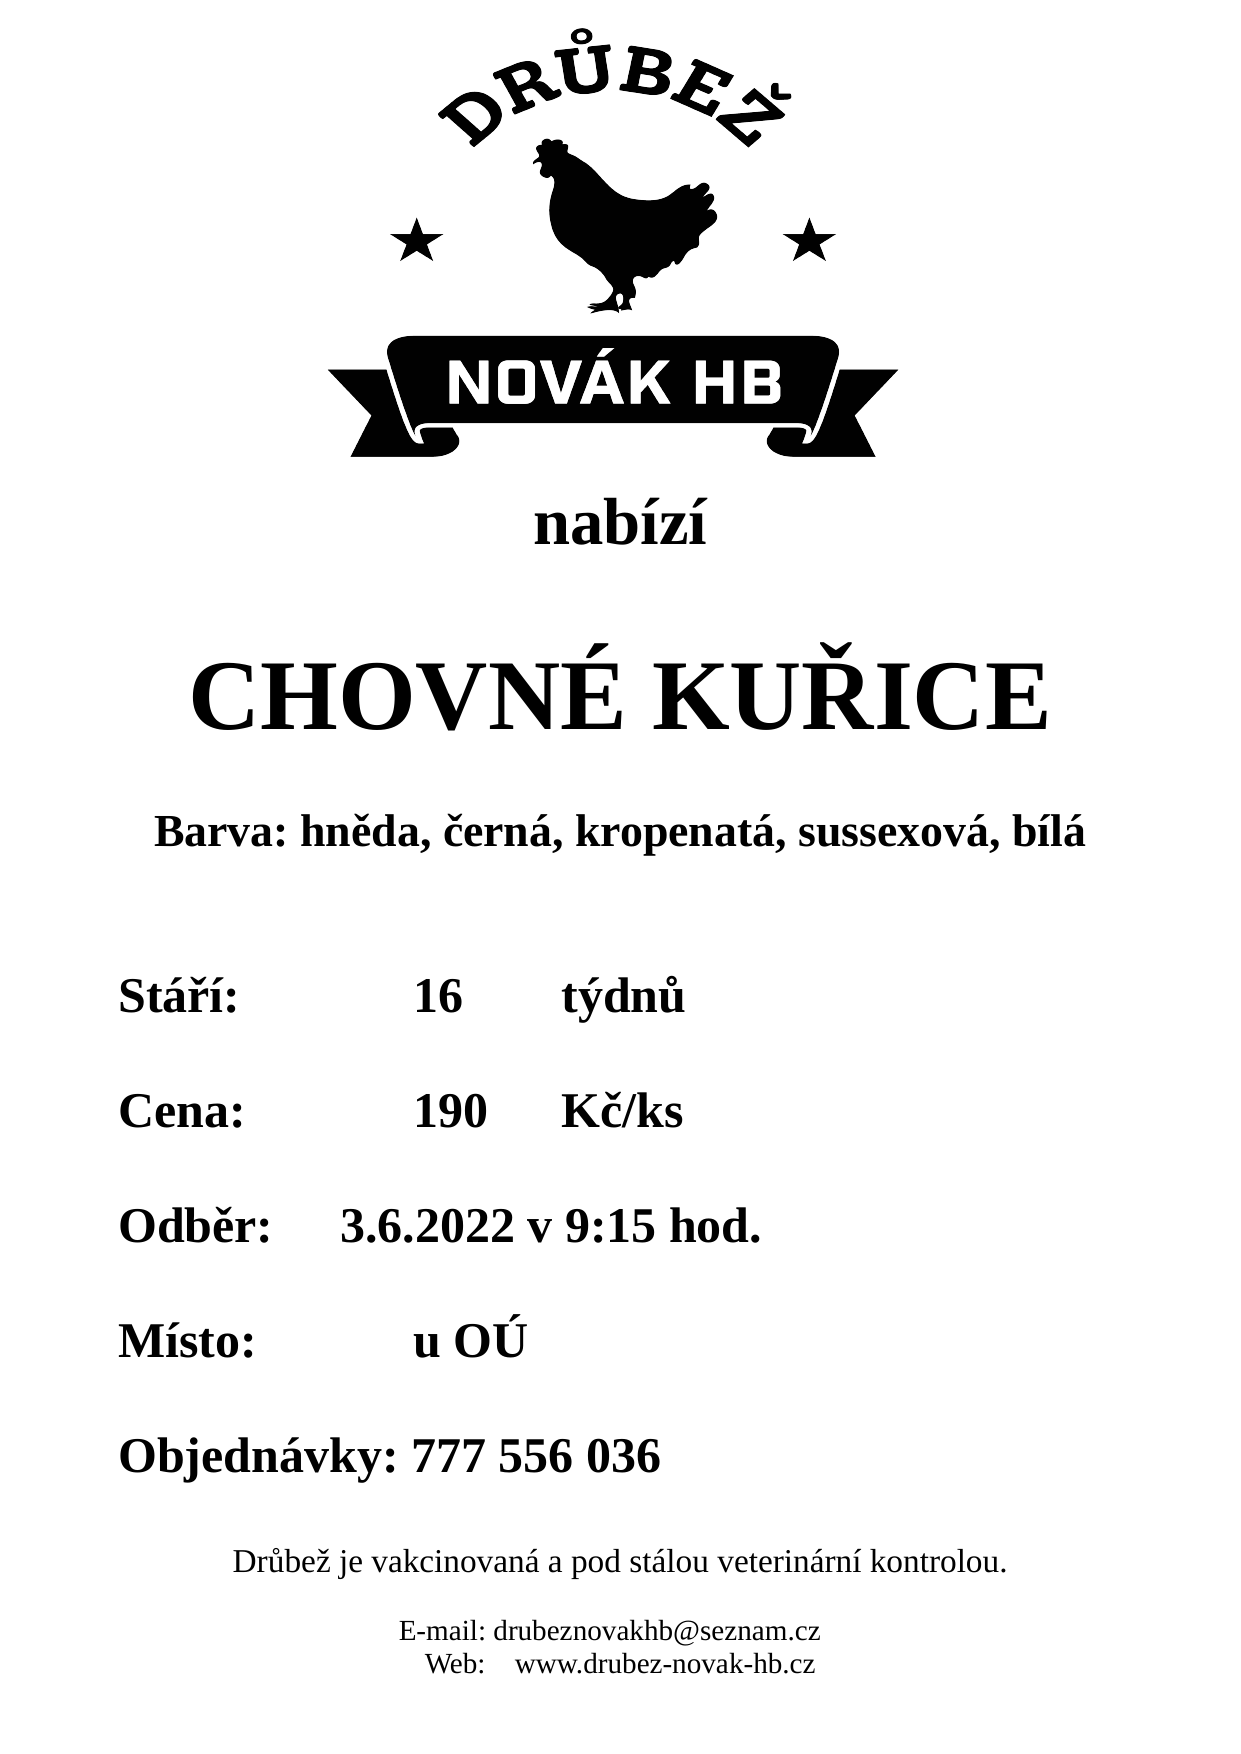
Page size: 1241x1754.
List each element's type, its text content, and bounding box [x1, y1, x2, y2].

text nabízí [118, 482, 1122, 559]
text Odběr: 3.6.2022 v 9:15 hod. [118, 1196, 1122, 1254]
text Cena: 190 Kč/ks [118, 1081, 1122, 1139]
text E-mail: drubeznovakhb@seznam.cz [118, 1613, 1122, 1647]
text Barva: hněda, černá, kropenatá, sussexová, bílá [118, 803, 1122, 856]
text Stáří: 16 týdnů [118, 966, 1122, 1024]
text Místo: u OÚ [118, 1311, 1122, 1369]
text CHOVNÉ KUŘICE [118, 636, 1122, 751]
text Drůbež je vakcinovaná a pod stálou veterinární kontrolou. [118, 1541, 1122, 1579]
picture [327, 28, 899, 457]
text Objednávky: 777 556 036 [118, 1426, 1122, 1484]
text Web: www.drubez-novak-hb.cz [118, 1647, 1122, 1680]
